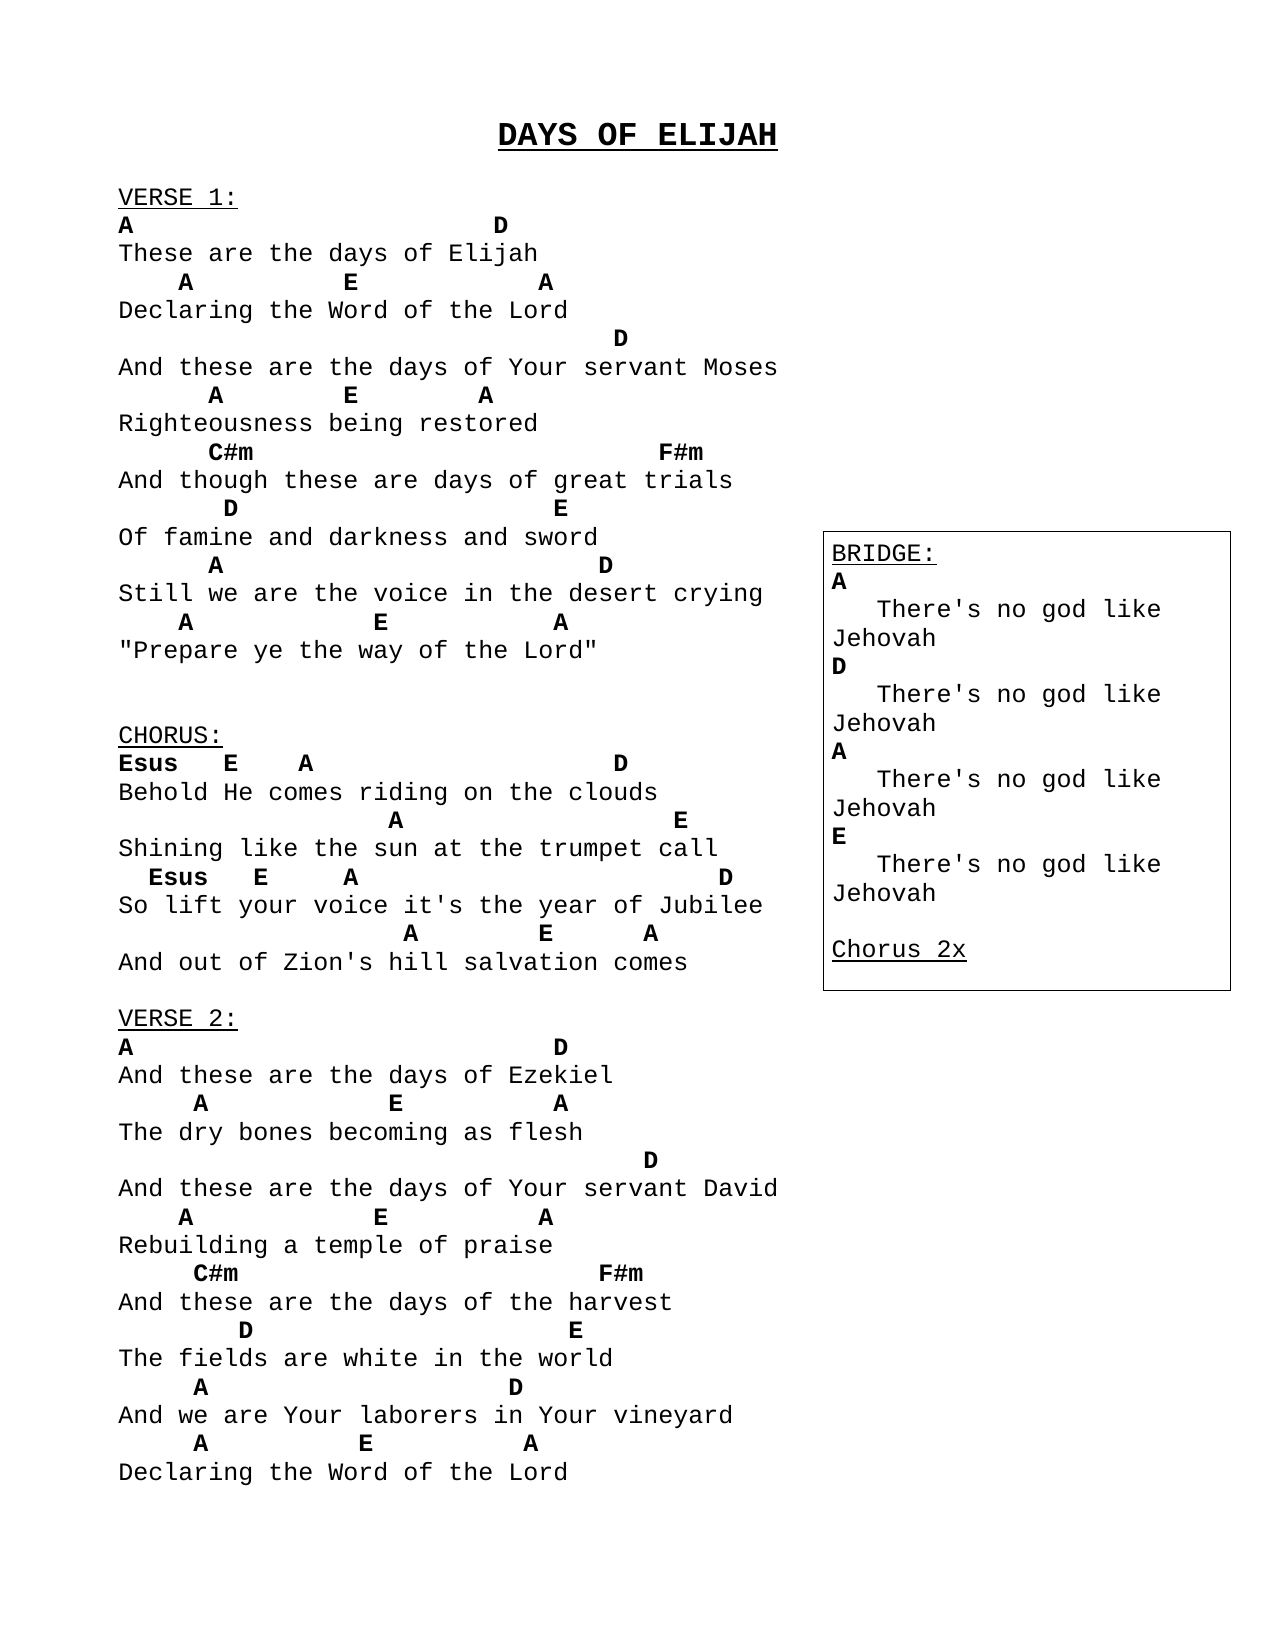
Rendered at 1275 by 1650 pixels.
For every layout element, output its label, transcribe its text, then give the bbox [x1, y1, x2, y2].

text So lift your voice it's the year of Jubilee [118, 893, 822, 921]
text A E A [118, 921, 822, 949]
text C#m F#m [118, 439, 1157, 468]
text And we are Your laborers in Your vineyard [118, 1403, 1157, 1431]
text Shining like the sun at the trumpet call [118, 836, 822, 864]
text A E A [118, 1204, 1157, 1233]
text VERSE 2: [118, 1006, 1157, 1034]
text A E A [118, 1091, 1157, 1119]
text A [831, 739, 1221, 767]
text And these are the days of Ezekiel [118, 1063, 1157, 1091]
text And out of Zion's hill salvation comes [118, 949, 822, 978]
text These are the days of Elijah [118, 241, 1157, 269]
text BRIDGE: [831, 540, 1221, 569]
text Esus E A D [118, 864, 822, 893]
text D [118, 1148, 1157, 1176]
text Chorus 2x [831, 937, 1221, 965]
text VERSE 1: [118, 184, 1157, 213]
text A D [118, 1374, 1157, 1403]
text A D [118, 213, 1157, 241]
text D [831, 654, 1221, 682]
text Still we are the voice in the desert crying [118, 581, 822, 609]
text The dry bones becoming as flesh [118, 1119, 1157, 1148]
text A D [118, 553, 822, 581]
text Declaring the Word of the Lord [118, 1459, 1157, 1488]
text A E A [118, 1431, 1157, 1459]
text A [831, 569, 1221, 597]
text A E A [118, 269, 1157, 298]
text Righteousness being restored [118, 411, 1157, 439]
text And these are the days of the harvest [118, 1289, 1157, 1318]
text Of famine and darkness and sword [824, 532, 1230, 990]
text E [831, 824, 1221, 852]
text Rebuilding a temple of praise [118, 1233, 1157, 1261]
text C#m F#m [118, 1261, 1157, 1289]
text D [118, 326, 1157, 354]
text There's no god like Jehovah [831, 682, 1221, 739]
text "Prepare ye the way of the Lord" [118, 638, 822, 666]
text And these are the days of Your servant David [118, 1176, 1157, 1204]
text D E [118, 496, 1157, 524]
text And these are the days of Your servant Moses [118, 354, 1157, 383]
text DAYS OF ELIJAH [118, 118, 1157, 156]
text A D [118, 1034, 1157, 1063]
text The fields are white in the world [118, 1346, 1157, 1374]
text A E A [118, 383, 1157, 411]
text There's no god like Jehovah [831, 597, 1221, 654]
text There's no god like Jehovah [831, 852, 1221, 909]
text And though these are days of great trials [118, 468, 1157, 496]
text Of famine and darkness and sword [118, 524, 1157, 991]
text There's no god like Jehovah [831, 767, 1221, 824]
text A E A [118, 609, 822, 638]
text CHORUS: [118, 723, 822, 751]
text Declaring the Word of the Lord [118, 298, 1157, 326]
text D E [118, 1318, 1157, 1346]
text Esus E A D [118, 751, 822, 779]
text Behold He comes riding on the clouds [118, 779, 822, 808]
text A E [118, 808, 822, 836]
